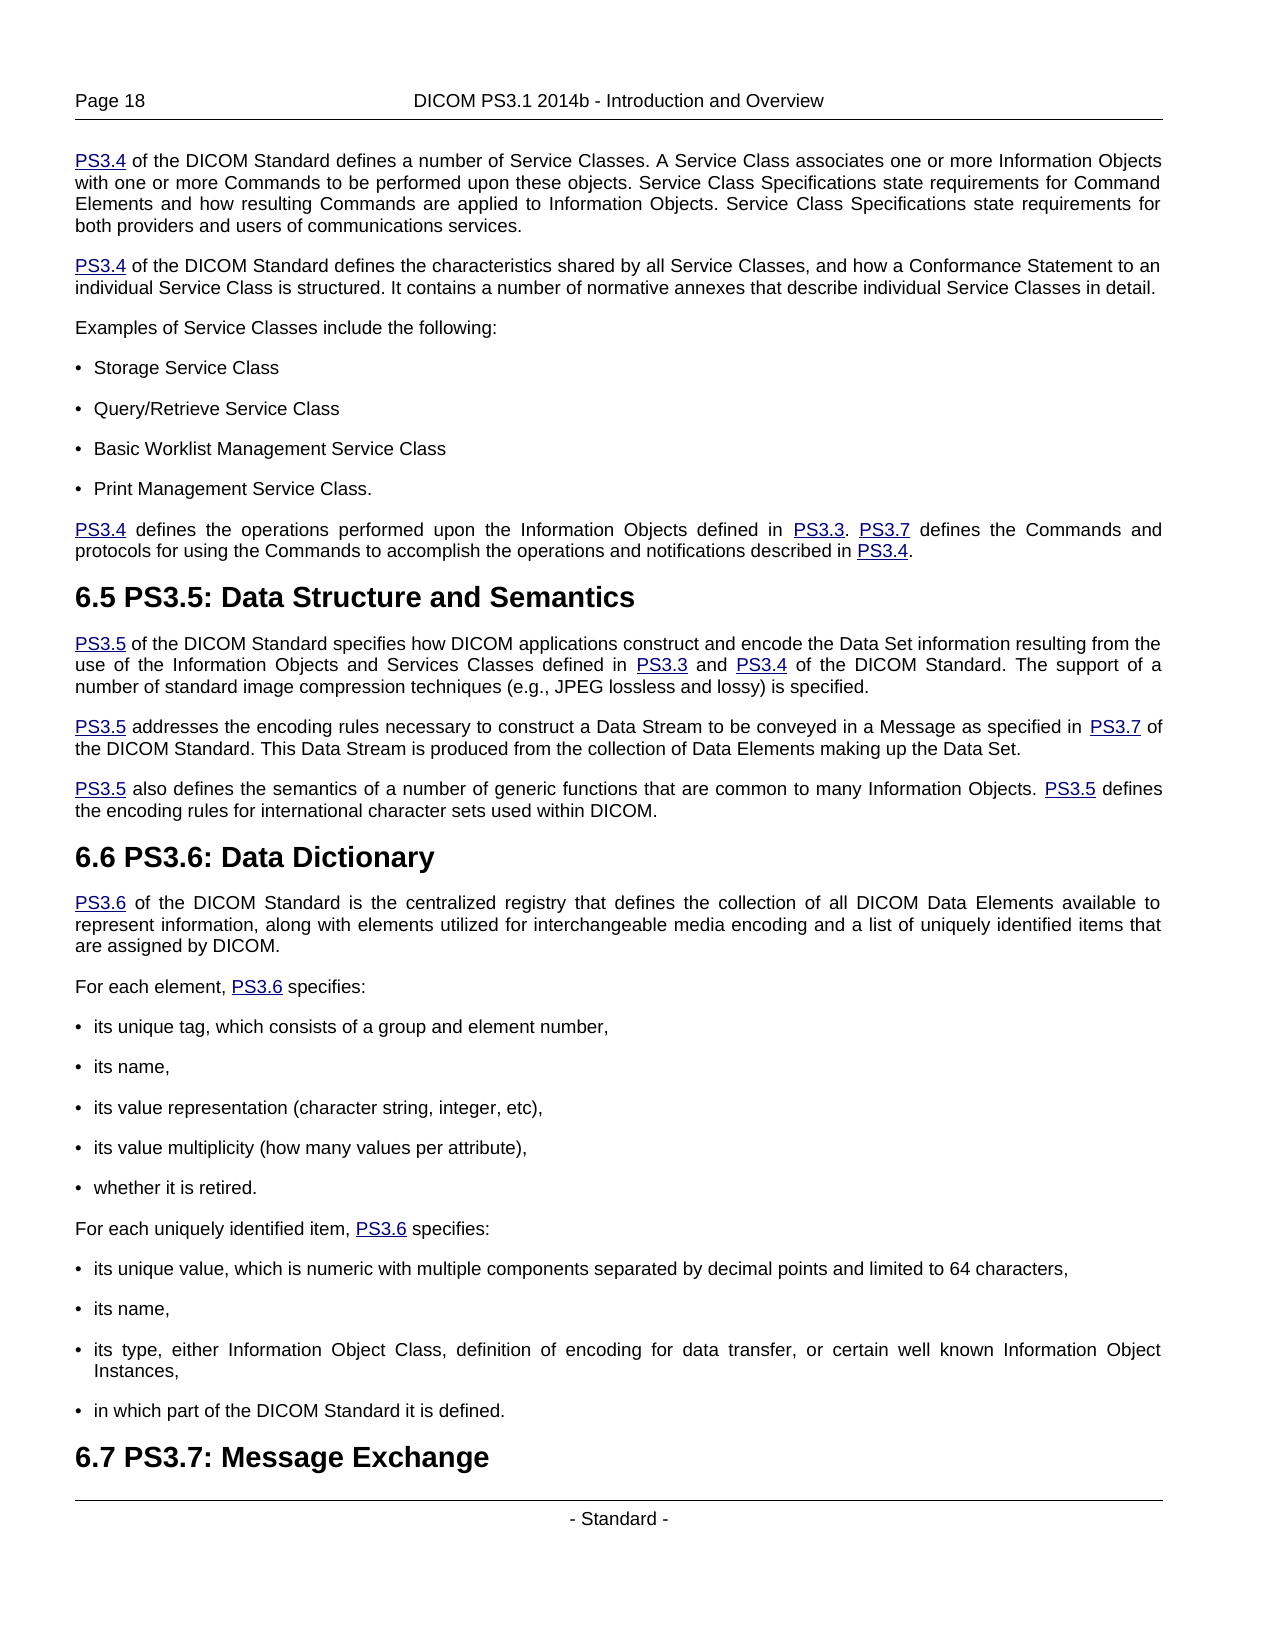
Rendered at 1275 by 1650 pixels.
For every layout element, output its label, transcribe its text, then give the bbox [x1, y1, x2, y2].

list Storage Service Class [75, 357, 1162, 379]
text 6.5 PS3.5: Data Structure and Semantics [75, 580, 1162, 614]
text For each uniquely identified item, PS3.6 specifies: [75, 1217, 1162, 1239]
list its unique value, which is numeric with multiple components separated by decimal points and limited to 64 characters, [75, 1258, 1162, 1279]
text 6.7 PS3.7: Message Exchange [75, 1441, 1162, 1474]
list in which part of the DICOM Standard it is defined. [75, 1400, 1162, 1422]
list its name, [75, 1298, 1162, 1319]
list its value representation (character string, integer, etc), [75, 1096, 1162, 1118]
list its unique tag, which consists of a group and element number, [75, 1016, 1162, 1037]
text PS3.4 of the DICOM Standard defines a number of Service Classes. A Service Class associates one or more Information Objects with one or more Commands to be performed upon these objects. Service Class Specifications state requirements for Command Elements and how resulting Commands are applied to Information Objects. Service Class Specifications state requirements for both providers and users of communications services. [75, 150, 1162, 236]
list Basic Worklist Management Service Class [75, 438, 1162, 459]
text PS3.6 of the DICOM Standard is the centralized registry that defines the collection of all DICOM Data Elements available to represent information, along with elements utilized for interchangeable media encoding and a list of uniquely identified items that are assigned by DICOM. [75, 892, 1162, 957]
list its type, either Information Object Class, definition of encoding for data transfer, or certain well known Information Object Instances, [75, 1338, 1162, 1381]
text PS3.5 of the DICOM Standard specifies how DICOM applications construct and encode the Data Set information resulting from the use of the Information Objects and Services Classes defined in PS3.3 and PS3.4 of the DICOM Standard. The support of a number of standard image compression techniques (e.g., JPEG lossless and lossy) is specified. [75, 633, 1162, 697]
text Examples of Service Classes include the following: [75, 317, 1162, 338]
list its name, [75, 1056, 1162, 1078]
text PS3.5 also defines the semantics of a number of generic functions that are common to many Information Objects. PS3.5 defines the encoding rules for international character sets used within DICOM. [75, 778, 1162, 821]
text For each element, PS3.6 specifies: [75, 976, 1162, 997]
text 6.6 PS3.6: Data Dictionary [75, 840, 1162, 873]
list its value multiplicity (how many values per attribute), [75, 1137, 1162, 1158]
list Query/Retrieve Service Class [75, 397, 1162, 419]
text PS3.4 defines the operations performed upon the Information Objects defined in PS3.3. PS3.7 defines the Commands and protocols for using the Commands to accomplish the operations and notifications described in PS3.4. [75, 518, 1162, 562]
text PS3.5 addresses the encoding rules necessary to construct a Data Stream to be conveyed in a Message as specified in PS3.7 of the DICOM Standard. This Data Stream is produced from the collection of Data Elements making up the Data Set. [75, 716, 1162, 759]
list whether it is retired. [75, 1177, 1162, 1199]
list Print Management Service Class. [75, 478, 1162, 500]
text PS3.4 of the DICOM Standard defines the characteristics shared by all Service Classes, and how a Conformance Statement to an individual Service Class is structured. It contains a number of normative annexes that describe individual Service Classes in detail. [75, 255, 1162, 298]
